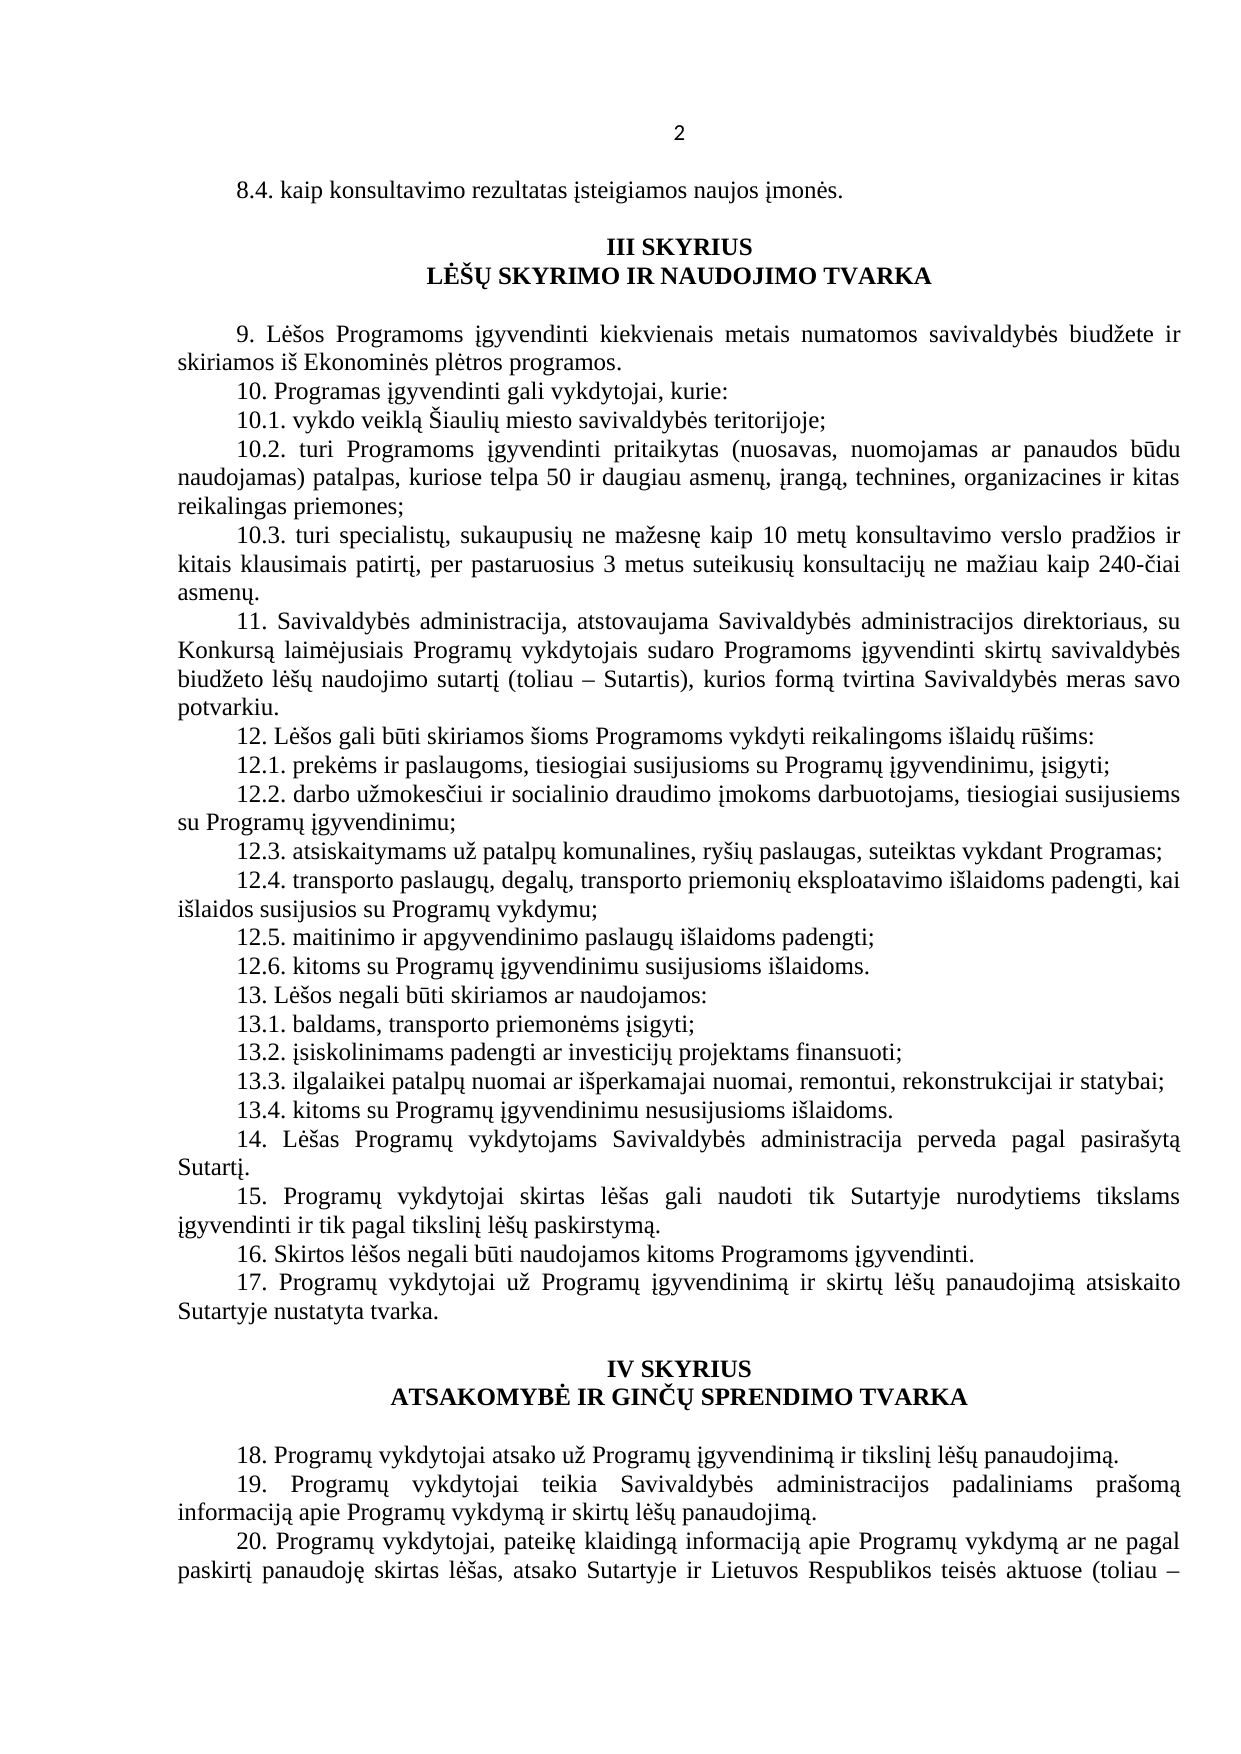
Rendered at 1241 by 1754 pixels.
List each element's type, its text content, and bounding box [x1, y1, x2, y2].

text 18. Programų vykdytojai atsako už Programų įgyvendinimą ir tikslinį lėšų panaudojimą. [177, 1440, 1181, 1469]
text 17. Programų vykdytojai už Programų įgyvendinimą ir skirtų lėšų panaudojimą atsiskaito Sutartyje nustatyta tvarka. [177, 1267, 1181, 1325]
text LĖŠŲ SKYRIMO IR NAUDOJIMO TVARKA [177, 261, 1181, 290]
text 13.3. ilgalaikei patalpų nuomai ar išperkamajai nuomai, remontui, rekonstrukcijai ir statybai; [177, 1066, 1181, 1095]
text 8.4. kaip konsultavimo rezultatas įsteigiamos naujos įmonės. [177, 175, 1181, 204]
text ATSAKOMYBĖ IR GINČŲ SPRENDIMO TVARKA [177, 1382, 1181, 1411]
text 12.1. prekėms ir paslaugoms, tiesiogiai susijusioms su Programų įgyvendinimu, įsigyti; [177, 750, 1181, 779]
text 10.2. turi Programoms įgyvendinti pritaikytas (nuosavas, nuomojamas ar panaudos būdu naudojamas) patalpas, kuriose telpa 50 ir daugiau asmenų, įrangą, technines, organizacines ir kitas reikalingas priemones; [177, 434, 1181, 520]
text IV SKYRIUS [177, 1354, 1181, 1382]
text 12.4. transporto paslaugų, degalų, transporto priemonių eksploatavimo išlaidoms padengti, kai išlaidos susijusios su Programų vykdymu; [177, 865, 1181, 922]
text 13.1. baldams, transporto priemonėms įsigyti; [177, 1009, 1181, 1037]
text 10. Programas įgyvendinti gali vykdytojai, kurie: [177, 376, 1181, 405]
text 10.1. vykdo veiklą Šiaulių miesto savivaldybės teritorijoje; [177, 405, 1181, 434]
text 12.3. atsiskaitymams už patalpų komunalines, ryšių paslaugas, suteiktas vykdant Programas; [177, 836, 1181, 865]
text 14. Lėšas Programų vykdytojams Savivaldybės administracija perveda pagal pasirašytą Sutartį. [177, 1124, 1181, 1181]
text 11. Savivaldybės administracija, atstovaujama Savivaldybės administracijos direktoriaus, su Konkursą laimėjusiais Programų vykdytojais sudaro Programoms įgyvendinti skirtų savivaldybės biudžeto lėšų naudojimo sutartį (toliau – Sutartis), kurios formą tvirtina Savivaldybės meras savo potvarkiu. [177, 606, 1181, 721]
text 13. Lėšos negali būti skiriamos ar naudojamos: [177, 980, 1181, 1009]
text 19. Programų vykdytojai teikia Savivaldybės administracijos padaliniams prašomą informaciją apie Programų vykdymą ir skirtų lėšų panaudojimą. [177, 1469, 1181, 1526]
text III SKYRIUS [177, 232, 1181, 261]
text 9. Lėšos Programoms įgyvendinti kiekvienais metais numatomos savivaldybės biudžete ir skiriamos iš Ekonominės plėtros programos. [177, 319, 1181, 376]
text 12. Lėšos gali būti skiriamos šioms Programoms vykdyti reikalingoms išlaidų rūšims: [177, 721, 1181, 750]
text 13.4. kitoms su Programų įgyvendinimu nesusijusioms išlaidoms. [177, 1095, 1181, 1124]
text 20. Programų vykdytojai, pateikę klaidingą informaciją apie Programų vykdymą ar ne pagal paskirtį panaudoję skirtas lėšas, atsako Sutartyje ir Lietuvos Respublikos teisės aktuose (toliau – [177, 1526, 1181, 1584]
text 13.2. įsiskolinimams padengti ar investicijų projektams finansuoti; [177, 1037, 1181, 1066]
text 12.6. kitoms su Programų įgyvendinimu susijusioms išlaidoms. [177, 951, 1181, 980]
text 15. Programų vykdytojai skirtas lėšas gali naudoti tik Sutartyje nurodytiems tikslams įgyvendinti ir tik pagal tikslinį lėšų paskirstymą. [177, 1181, 1181, 1239]
text 16. Skirtos lėšos negali būti naudojamos kitoms Programoms įgyvendinti. [177, 1239, 1181, 1267]
text 12.2. darbo užmokesčiui ir socialinio draudimo įmokoms darbuotojams, tiesiogiai susijusiems su Programų įgyvendinimu; [177, 779, 1181, 836]
text 12.5. maitinimo ir apgyvendinimo paslaugų išlaidoms padengti; [177, 922, 1181, 951]
text 10.3. turi specialistų, sukaupusių ne mažesnę kaip 10 metų konsultavimo verslo pradžios ir kitais klausimais patirtį, per pastaruosius 3 metus suteikusių konsultacijų ne mažiau kaip 240-čiai asmenų. [177, 520, 1181, 606]
